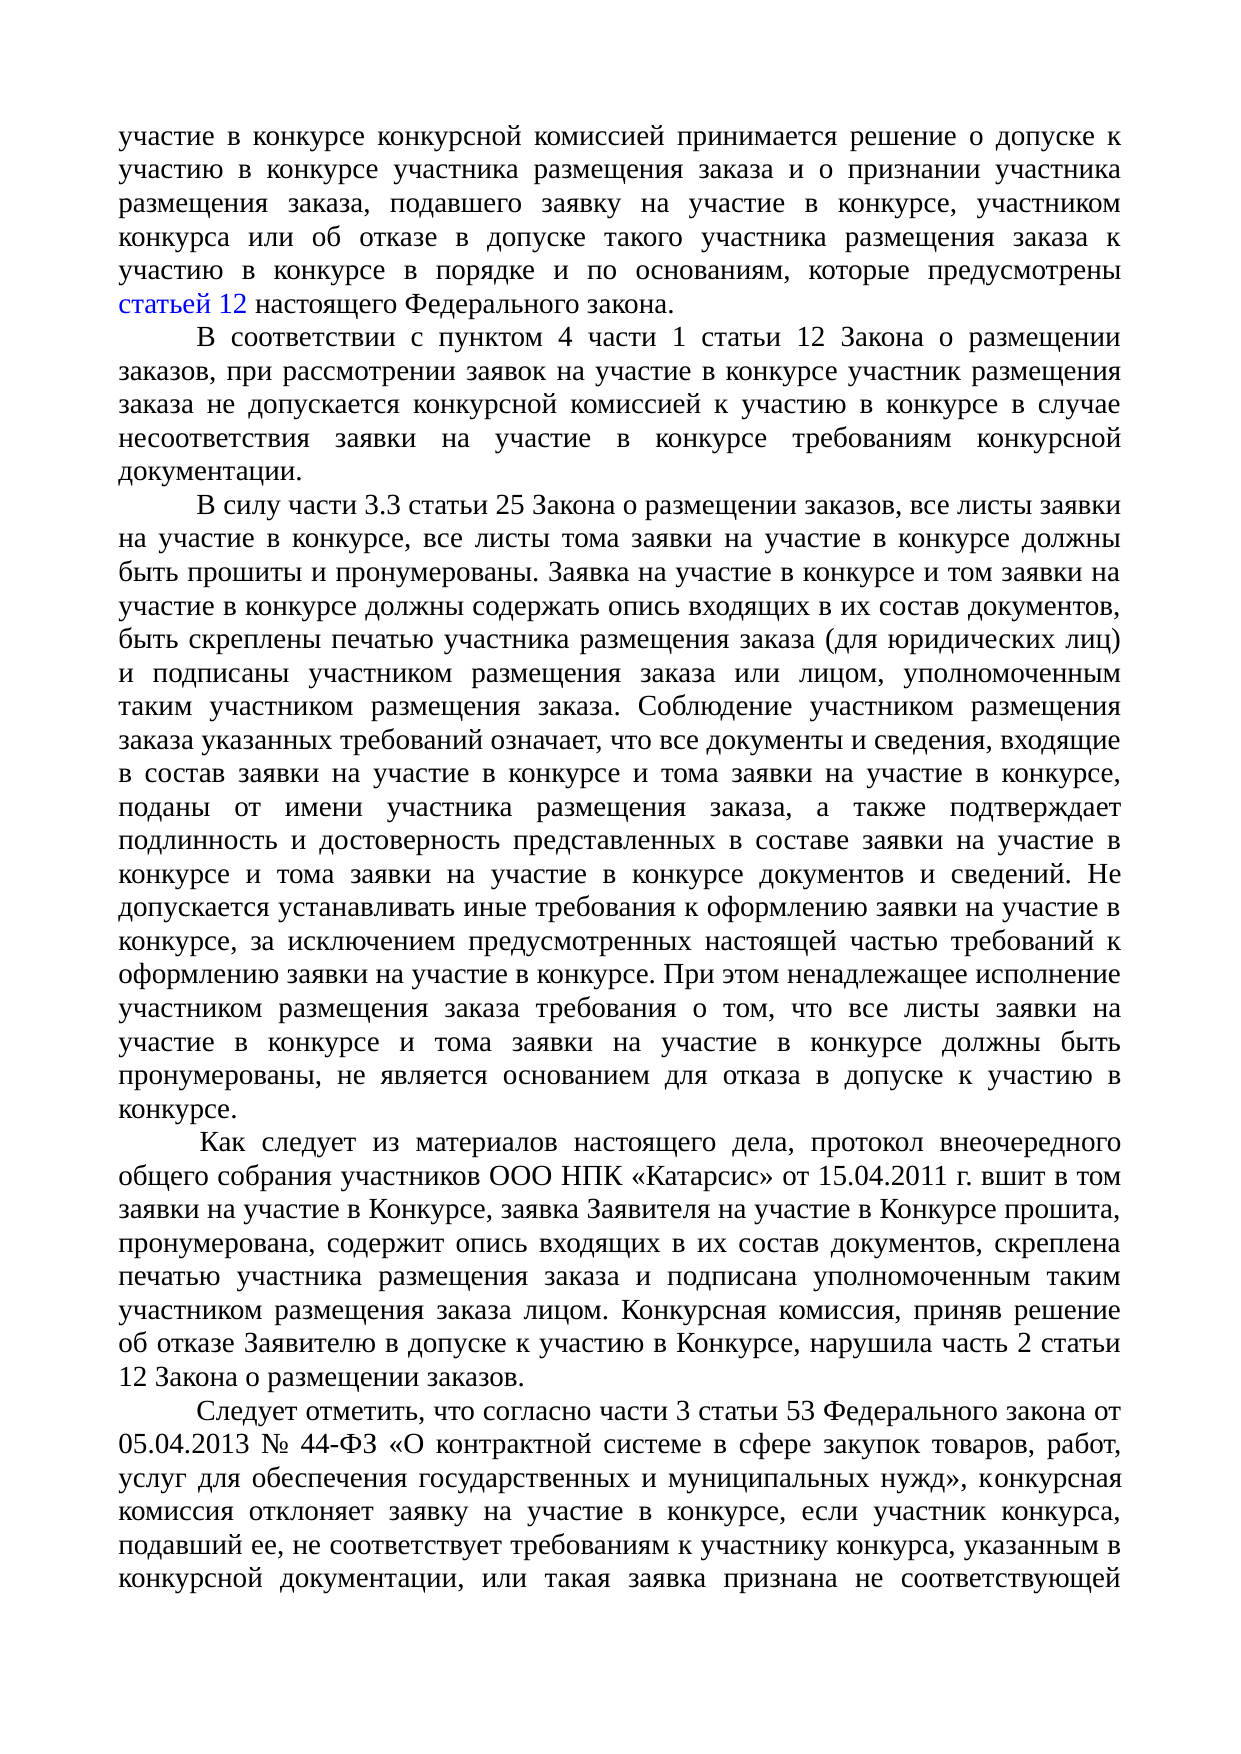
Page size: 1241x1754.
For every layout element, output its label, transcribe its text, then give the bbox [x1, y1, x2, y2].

text В силу части 3.3 статьи 25 Закона о размещении заказов, все листы заявки на участие в конкурсе, все листы тома заявки на участие в конкурсе должны быть прошиты и пронумерованы. Заявка на участие в конкурсе и том заявки на участие в конкурсе должны содержать опись входящих в их состав документов, быть скреплены печатью участника размещения заказа (для юридических лиц) и подписаны участником размещения заказа или лицом, уполномоченным таким участником размещения заказа. Соблюдение участником размещения заказа указанных требований означает, что все документы и сведения, входящие в состав заявки на участие в конкурсе и тома заявки на участие в конкурсе, поданы от имени участника размещения заказа, а также подтверждает подлинность и достоверность представленных в составе заявки на участие в конкурсе и тома заявки на участие в конкурсе документов и сведений. Не допускается устанавливать иные требования к оформлению заявки на участие в конкурсе, за исключением предусмотренных настоящей частью требований к оформлению заявки на участие в конкурсе. При этом ненадлежащее исполнение участником размещения заказа требования о том, что все листы заявки на участие в конкурсе и тома заявки на участие в конкурсе должны быть пронумерованы, не является основанием для отказа в допуске к участию в конкурсе. [118, 487, 1122, 1124]
text Следует отметить, что согласно части 3 статьи 53 Федерального закона от 05.04.2013 № 44-ФЗ «О контрактной системе в сфере закупок товаров, работ, услуг для обеспечения государственных и муниципальных нужд», конкурсная комиссия отклоняет заявку на участие в конкурсе, если участник конкурса, подавший ее, не соответствует требованиям к участнику конкурса, указанным в конкурсной документации, или такая заявка признана не соответствующей [118, 1393, 1122, 1594]
text участие в конкурсе конкурсной комиссией принимается решение о допуске к участию в конкурсе участника размещения заказа и о признании участника размещения заказа, подавшего заявку на участие в конкурсе, участником конкурса или об отказе в допуске такого участника размещения заказа к участию в конкурсе в порядке и по основаниям, которые предусмотрены статьей 12 настоящего Федерального закона. [118, 118, 1122, 319]
text Как следует из материалов настоящего дела, протокол внеочередного общего собрания участников ООО НПК «Катарсис» от 15.04.2011 г. вшит в том заявки на участие в Конкурсе, заявка Заявителя на участие в Конкурсе прошита, пронумерована, содержит опись входящих в их состав документов, скреплена печатью участника размещения заказа и подписана уполномоченным таким участником размещения заказа лицом. Конкурсная комиссия, приняв решение об отказе Заявителю в допуске к участию в Конкурсе, нарушила часть 2 статьи 12 Закона о размещении заказов. [118, 1124, 1122, 1393]
text В соответствии с пунктом 4 части 1 статьи 12 Закона о размещении заказов, при рассмотрении заявок на участие в конкурсе участник размещения заказа не допускается конкурсной комиссией к участию в конкурсе в случае несоответствия заявки на участие в конкурсе требованиям конкурсной документации. [118, 319, 1122, 487]
